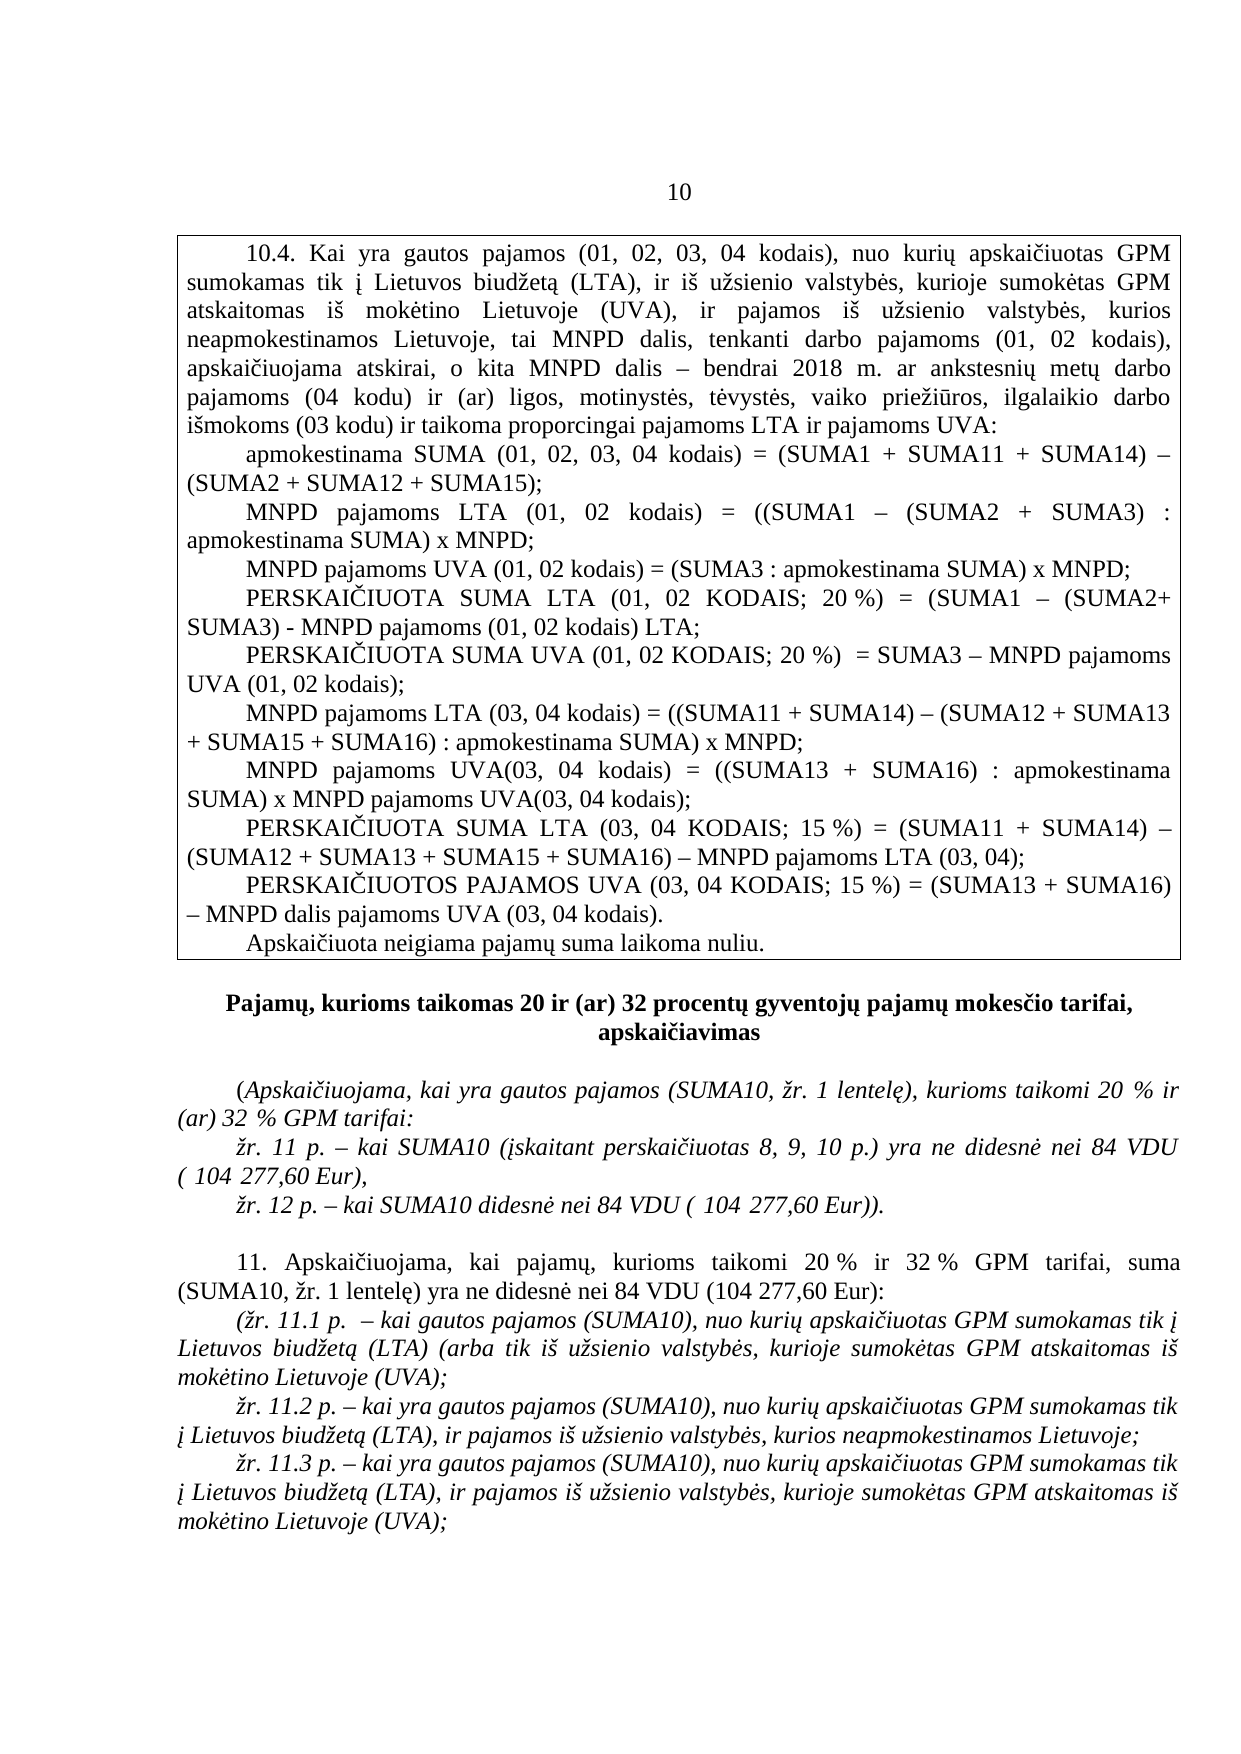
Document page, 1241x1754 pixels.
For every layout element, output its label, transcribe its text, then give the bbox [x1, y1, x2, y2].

text MNPD pajamoms LTA (03, 04 kodais) = ((SUMA11 + SUMA14) – (SUMA12 + SUMA13 + SUMA15 + SUMA16) : apmokestinama SUMA) x MNPD; [178, 695, 1180, 752]
text apmokestinama SUMA (01, 02, 03, 04 kodais) = (SUMA1 + SUMA11 + SUMA14) – (SUMA2 + SUMA12 + SUMA15); [178, 436, 1180, 493]
text PERSKAIČIUOTA SUMA LTA (01, 02 KODAIS; 20 %) = (SUMA1 – (SUMA2+ SUMA3) - MNPD pajamoms (01, 02 kodais) LTA; [178, 580, 1180, 637]
text MNPD pajamoms UVA (01, 02 kodais) = (SUMA3 : apmokestinama SUMA) x MNPD; [178, 551, 1180, 580]
text MNPD pajamoms UVA(03, 04 kodais) = ((SUMA13 + SUMA16) : apmokestinama SUMA) x MNPD pajamoms UVA(03, 04 kodais); [178, 752, 1180, 810]
text MNPD pajamoms LTA (01, 02 kodais) = ((SUMA1 – (SUMA2 + SUMA3) : apmokestinama SUMA) x MNPD; [178, 493, 1180, 551]
text žr. 12 p. – kai SUMA10 didesnė nei 84 VDU ( 104 277,60 Eur)). [177, 1190, 1181, 1218]
text PERSKAIČIUOTA SUMA LTA (03, 04 KODAIS; 15 %) = (SUMA11 + SUMA14) – (SUMA12 + SUMA13 + SUMA15 + SUMA16) – MNPD pajamoms LTA (03, 04); [178, 810, 1180, 867]
text 10.4. Kai yra gautos pajamos (01, 02, 03, 04 kodais), nuo kurių apskaičiuotas GPM sumokamas tik į Lietuvos biudžetą (LTA), ir iš užsienio valstybės, kurioje sumokėtas GPM atskaitomas iš mokėtino Lietuvoje (UVA), ir pajamos iš užsienio valstybės, kurios neapmokestinamos Lietuvoje, tai MNPD dalis, tenkanti darbo pajamoms (01, 02 kodais), apskaičiuojama atskirai, o kita MNPD dalis – bendrai 2018 m. ar ankstesnių metų darbo pajamoms (04 kodu) ir (ar) ligos, motinystės, tėvystės, vaiko priežiūros, ilgalaikio darbo išmokoms (03 kodu) ir taikoma proporcingai pajamoms LTA ir pajamoms UVA: [178, 236, 1180, 436]
text PERSKAIČIUOTOS PAJAMOS UVA (03, 04 KODAIS; 15 %) = (SUMA13 + SUMA16) – MNPD dalis pajamoms UVA (03, 04 kodais). [178, 867, 1180, 925]
text žr. 11 p. – kai SUMA10 (įskaitant perskaičiuotas 8, 9, 10 p.) yra ne didesnė nei 84 VDU ( 104 277,60 Eur), [177, 1132, 1181, 1190]
text 11. Apskaičiuojama, kai pajamų, kurioms taikomi 20 % ir 32 % GPM tarifai, suma (SUMA10, žr. 1 lentelę) yra ne didesnė nei 84 VDU (104 277,60 Eur): [177, 1247, 1181, 1305]
text žr. 11.2 p. – kai yra gautos pajamos (SUMA10), nuo kurių apskaičiuotas GPM sumokamas tik į Lietuvos biudžetą (LTA), ir pajamos iš užsienio valstybės, kurios neapmokestinamos Lietuvoje; [177, 1391, 1181, 1448]
text Pajamų, kurioms taikomas 20 ir (ar) 32 procentų gyventojų pajamų mokesčio tarifai, apskaičiavimas [177, 988, 1181, 1046]
text PERSKAIČIUOTA SUMA UVA (01, 02 KODAIS; 20 %) = SUMA3 – MNPD pajamoms UVA (01, 02 kodais); [178, 637, 1180, 695]
text (Apskaičiuojama, kai yra gautos pajamos (SUMA10, žr. 1 lentelę), kurioms taikomi 20 % ir (ar) 32 % GPM tarifai: [177, 1075, 1181, 1132]
text (žr. 11.1 p. – kai gautos pajamos (SUMA10), nuo kurių apskaičiuotas GPM sumokamas tik į Lietuvos biudžetą (LTA) (arba tik iš užsienio valstybės, kurioje sumokėtas GPM atskaitomas iš mokėtino Lietuvoje (UVA); [177, 1305, 1181, 1391]
text žr. 11.3 p. – kai yra gautos pajamos (SUMA10), nuo kurių apskaičiuotas GPM sumokamas tik į Lietuvos biudžetą (LTA), ir pajamos iš užsienio valstybės, kurioje sumokėtas GPM atskaitomas iš mokėtino Lietuvoje (UVA); [177, 1448, 1181, 1535]
text Apskaičiuota neigiama pajamų suma laikoma nuliu. [178, 925, 1180, 959]
